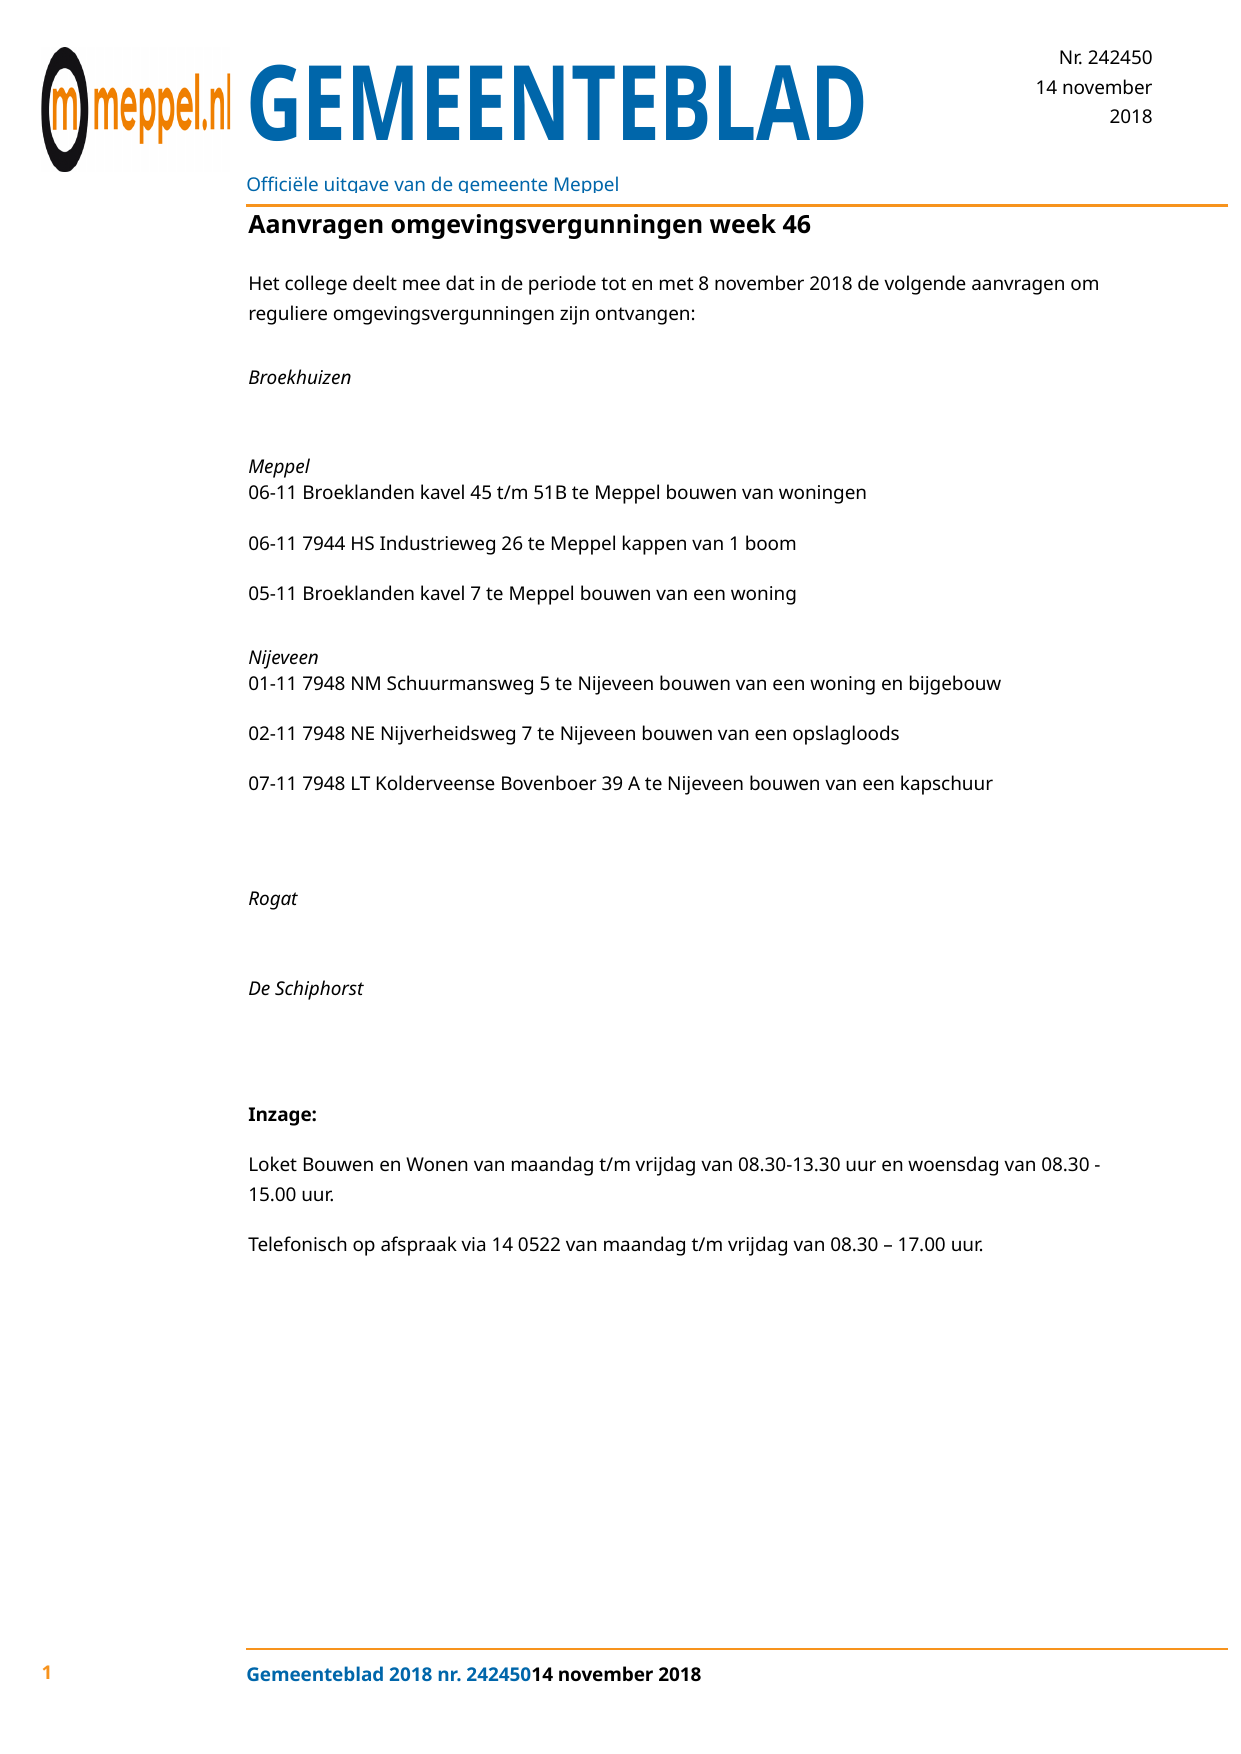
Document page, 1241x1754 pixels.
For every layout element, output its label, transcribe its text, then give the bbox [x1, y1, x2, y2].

text Aanvragen omgevingsvergunningen week 46 [248, 207, 1152, 241]
text Loket Bouwen en Wonen van maandag t/m vrijdag van 08.30-13.30 uur en woensdag van 08.30 - 15.00 uur. [248, 1152, 1152, 1207]
text Meppel [248, 453, 1152, 479]
text Nijeveen [248, 644, 1152, 670]
text Telefonisch op afspraak via 14 0522 van maandag t/m vrijdag van 08.30 – 17.00 uur. [248, 1232, 1152, 1257]
picture [41, 47, 231, 172]
text Inzage: [248, 1101, 1152, 1127]
text 07-11 7948 LT Kolderveense Bovenboer 39 A te Nijeveen bouwen van een kapschuur [248, 771, 1152, 796]
text De Schiphorst [248, 975, 1152, 1000]
text Het college deelt mee dat in de periode tot en met 8 november 2018 de volgende aanvragen om reguliere omgevingsvergunningen zijn ontvangen: [248, 270, 1152, 326]
text 06-11 Broeklanden kavel 45 t/m 51B te Meppel bouwen van woningen [248, 479, 1152, 505]
text 06-11 7944 HS Industrieweg 26 te Meppel kappen van 1 boom [248, 530, 1152, 555]
text Rogat [248, 885, 1152, 911]
text 05-11 Broeklanden kavel 7 te Meppel bouwen van een woning [248, 580, 1152, 606]
text 02-11 7948 NE Nijverheidsweg 7 te Nijeveen bouwen van een opslagloods [248, 720, 1152, 746]
text Broekhuizen [248, 364, 1152, 389]
text 01-11 7948 NM Schuurmansweg 5 te Nijeveen bouwen van een woning en bijgebouw [248, 670, 1152, 696]
